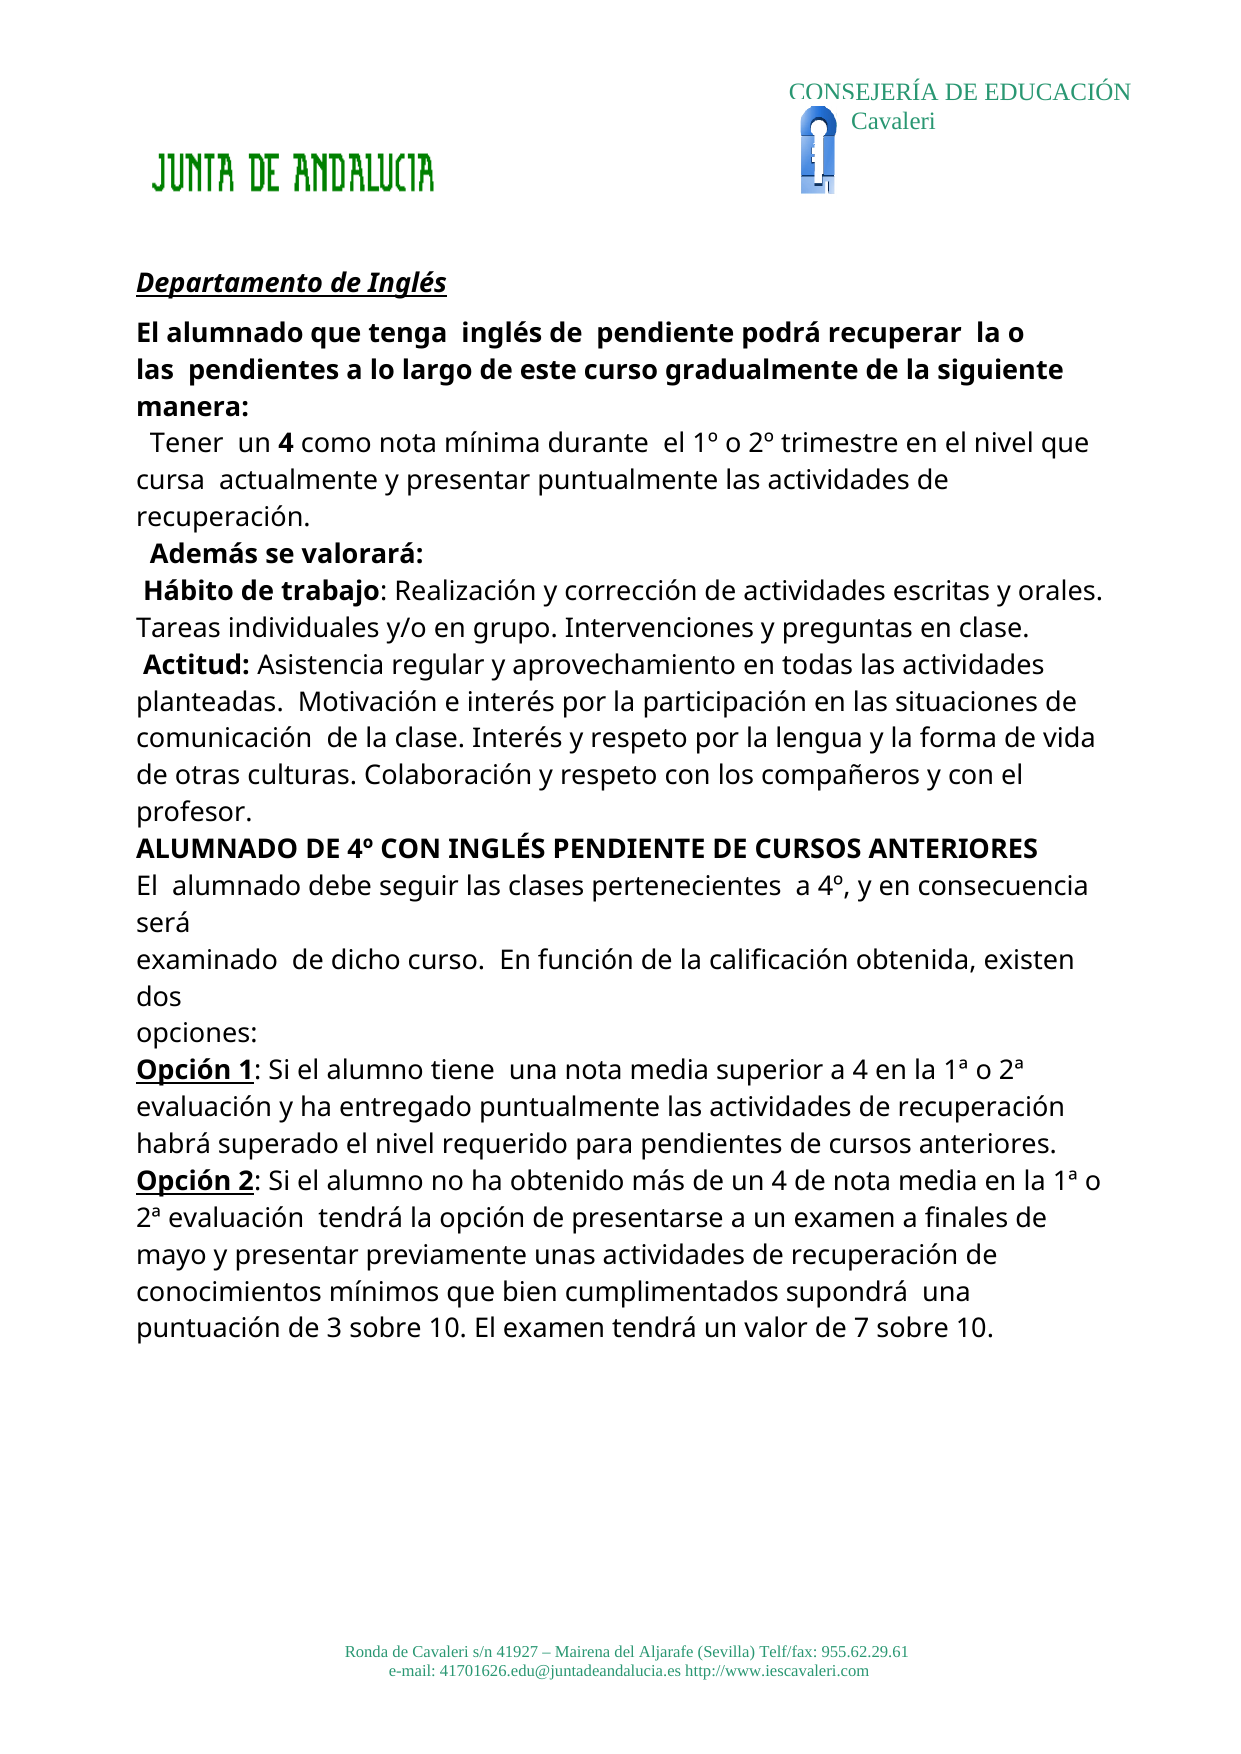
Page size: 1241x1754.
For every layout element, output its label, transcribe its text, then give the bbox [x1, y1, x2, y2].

text Tareas individuales y/o en grupo. Intervenciones y preguntas en clase. [136, 608, 1122, 645]
text opciones: [136, 1014, 1122, 1051]
text ALUMNADO DE 4º CON INGLÉS PENDIENTE DE CURSOS ANTERIORES [136, 829, 1122, 866]
text las pendientes a lo largo de este curso gradualmente de la siguiente manera: [136, 350, 1122, 424]
picture [151, 149, 438, 198]
text de otras culturas. Colaboración y respeto con los compañeros y con el [136, 756, 1122, 793]
text examinado de dicho curso. En función de la calificación obtenida, existen dos [136, 940, 1122, 1014]
text El alumnado debe seguir las clases pertenecientes a 4º, y en consecuencia será [136, 866, 1122, 940]
text El alumnado que tenga inglés de pendiente podrá recuperar la o [136, 313, 1122, 350]
picture [800, 106, 837, 198]
text Actitud: Asistencia regular y aprovechamiento en todas las actividades [136, 645, 1122, 682]
text planteadas. Motivación e interés por la participación en las situaciones de [136, 682, 1122, 719]
text Además se valorará: [136, 534, 1122, 571]
text cursa actualmente y presentar puntualmente las actividades de recuperación. [136, 461, 1122, 534]
text profesor. [136, 793, 1122, 829]
text Opción 1: Si el alumno tiene una nota media superior a 4 en la 1ª o 2ª evaluación y ha entregado puntualmente las actividades de recuperación habrá superado el nivel requerido para pendientes de cursos anteriores. [136, 1051, 1122, 1161]
text Hábito de trabajo: Realización y corrección de actividades escritas y orales. [136, 571, 1122, 608]
text Tener un 4 como nota mínima durante el 1º o 2º trimestre en el nivel que [136, 424, 1122, 461]
text comunicación de la clase. Interés y respeto por la lengua y la forma de vida [136, 719, 1122, 756]
text Opción 2: Si el alumno no ha obtenido más de un 4 de nota media en la 1ª o 2ª evaluación tendrá la opción de presentarse a un examen a finales de mayo y presentar previamente unas actividades de recuperación de conocimientos mínimos que bien cumplimentados supondrá una puntuación de 3 sobre 10. El examen tendrá un valor de 7 sobre 10. [136, 1161, 1122, 1346]
text Departamento de Inglés [136, 264, 1122, 301]
